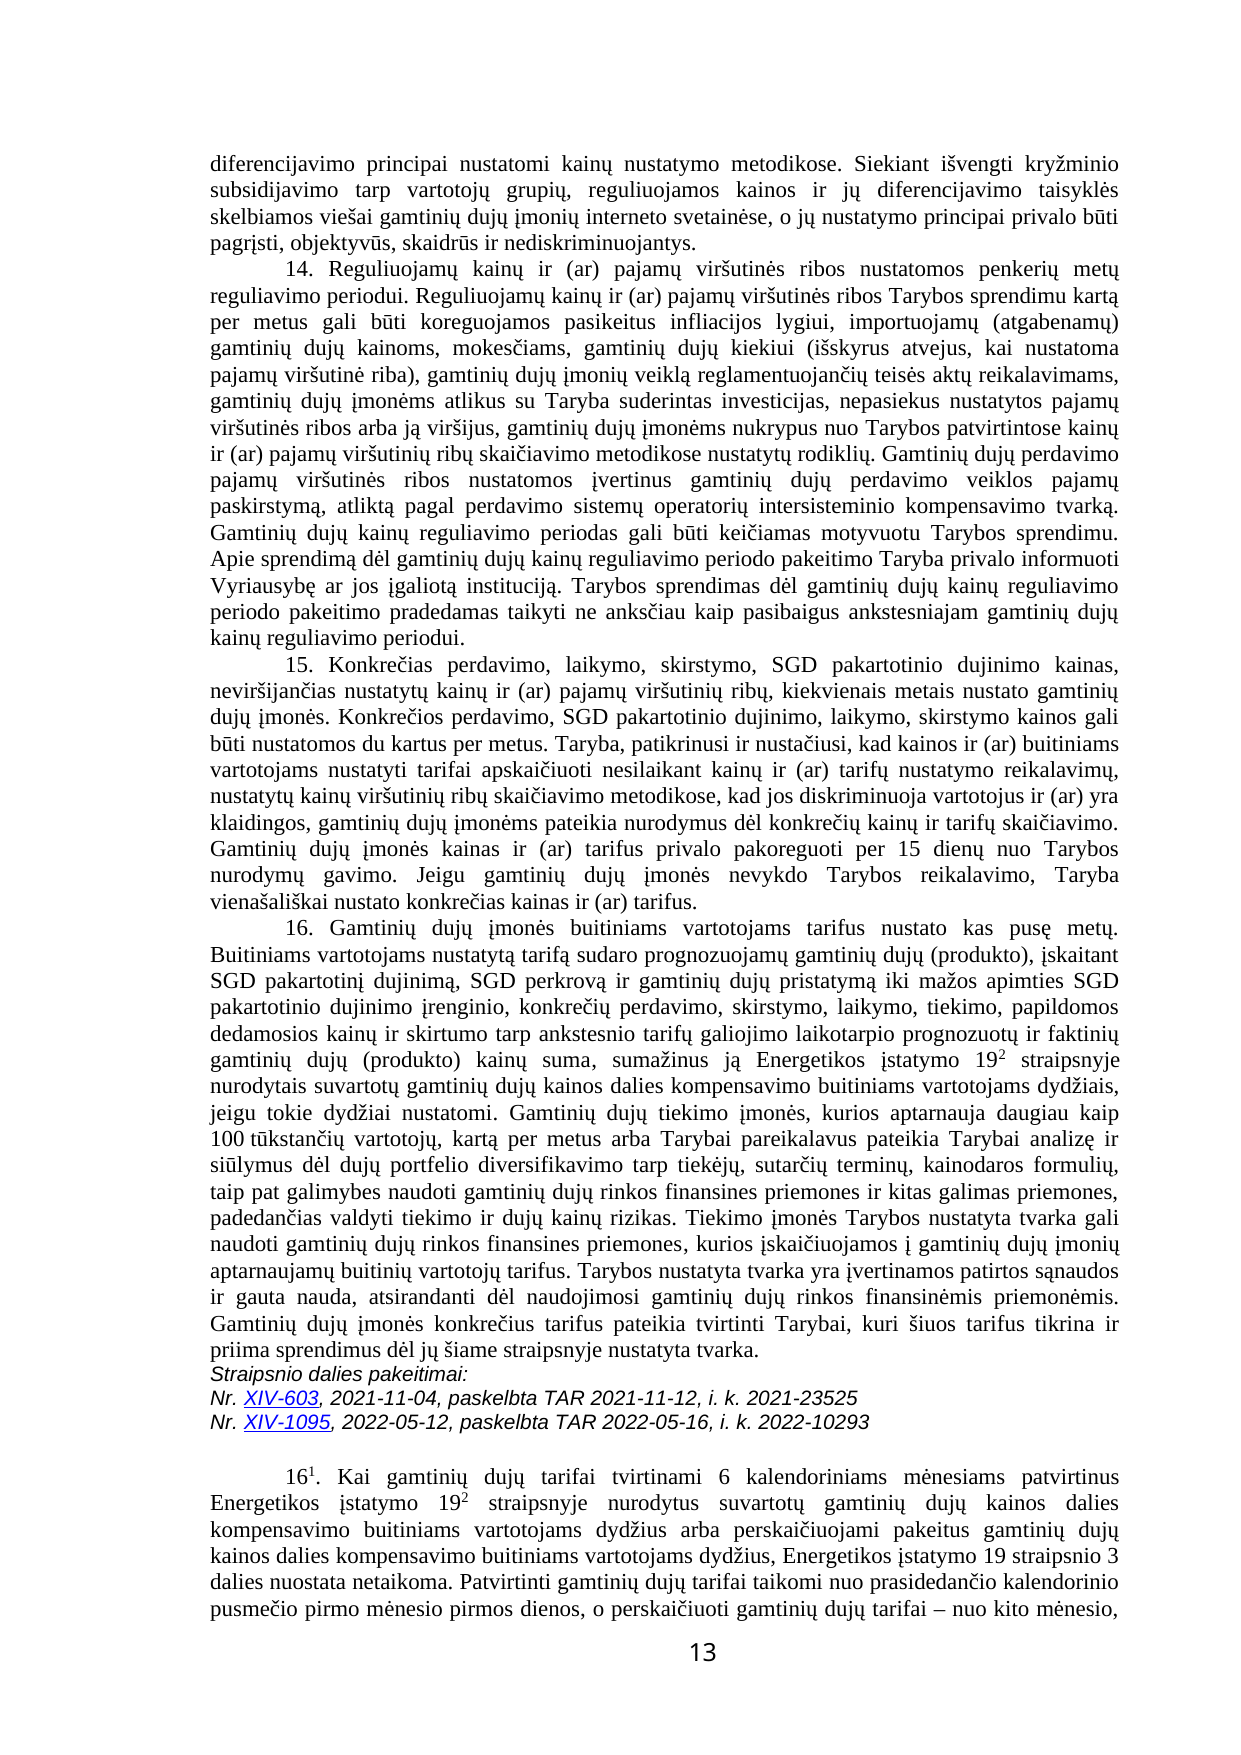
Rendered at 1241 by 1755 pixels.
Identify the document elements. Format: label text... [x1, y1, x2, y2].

text Nr. XIV-603, 2021-11-04, paskelbta TAR 2021-11-12, i. k. 2021-23525 [210, 1386, 1120, 1410]
text Straipsnio dalies pakeitimai: [210, 1362, 1120, 1386]
text 14. Reguliuojamų kainų ir (ar) pajamų viršutinės ribos nustatomos penkerių metų reguliavimo periodui. Reguliuojamų kainų ir (ar) pajamų viršutinės ribos Tarybos sprendimu kartą per metus gali būti koreguojamos pasikeitus infliacijos lygiui, importuojamų (atgabenamų) gamtinių dujų kainoms, mokesčiams, gamtinių dujų kiekiui (išskyrus atvejus, kai nustatoma pajamų viršutinė riba), gamtinių dujų įmonių veiklą reglamentuojančių teisės aktų reikalavimams, gamtinių dujų įmonėms atlikus su Taryba suderintas investicijas, nepasiekus nustatytos pajamų viršutinės ribos arba ją viršijus, gamtinių dujų įmonėms nukrypus nuo Tarybos patvirtintose kainų ir (ar) pajamų viršutinių ribų skaičiavimo metodikose nustatytų rodiklių. Gamtinių dujų perdavimo pajamų viršutinės ribos nustatomos įvertinus gamtinių dujų perdavimo veiklos pajamų paskirstymą, atliktą pagal perdavimo sistemų operatorių intersisteminio kompensavimo tvarką. Gamtinių dujų kainų reguliavimo periodas gali būti keičiamas motyvuotu Tarybos sprendimu. Apie sprendimą dėl gamtinių dujų kainų reguliavimo periodo pakeitimo Taryba privalo informuoti Vyriausybę ar jos įgaliotą instituciją. Tarybos sprendimas dėl gamtinių dujų kainų reguliavimo periodo pakeitimo pradedamas taikyti ne anksčiau kaip pasibaigus ankstesniajam gamtinių dujų kainų reguliavimo periodui. [210, 255, 1120, 651]
text 15. Konkrečias perdavimo, laikymo, skirstymo, SGD pakartotinio dujinimo kainas, neviršijančias nustatytų kainų ir (ar) pajamų viršutinių ribų, kiekvienais metais nustato gamtinių dujų įmonės. Konkrečios perdavimo, SGD pakartotinio dujinimo, laikymo, skirstymo kainos gali būti nustatomos du kartus per metus. Taryba, patikrinusi ir nustačiusi, kad kainos ir (ar) buitiniams vartotojams nustatyti tarifai apskaičiuoti nesilaikant kainų ir (ar) tarifų nustatymo reikalavimų, nustatytų kainų viršutinių ribų skaičiavimo metodikose, kad jos diskriminuoja vartotojus ir (ar) yra klaidingos, gamtinių dujų įmonėms pateikia nurodymus dėl konkrečių kainų ir tarifų skaičiavimo. Gamtinių dujų įmonės kainas ir (ar) tarifus privalo pakoreguoti per 15 dienų nuo Tarybos nurodymų gavimo. Jeigu gamtinių dujų įmonės nevykdo Tarybos reikalavimo, Taryba vienašališkai nustato konkrečias kainas ir (ar) tarifus. [210, 651, 1120, 914]
text 161. Kai gamtinių dujų tarifai tvirtinami 6 kalendoriniams mėnesiams patvirtinus Energetikos įstatymo 192 straipsnyje nurodytus suvartotų gamtinių dujų kainos dalies kompensavimo buitiniams vartotojams dydžius arba perskaičiuojami pakeitus gamtinių dujų kainos dalies kompensavimo buitiniams vartotojams dydžius, Energetikos įstatymo 19 straipsnio 3 dalies nuostata netaikoma. Patvirtinti gamtinių dujų tarifai taikomi nuo prasidedančio kalendorinio pusmečio pirmo mėnesio pirmos dienos, o perskaičiuoti gamtinių dujų tarifai – nuo kito mėnesio, [210, 1463, 1120, 1621]
text diferencijavimo principai nustatomi kainų nustatymo metodikose. Siekiant išvengti kryžminio subsidijavimo tarp vartotojų grupių, reguliuojamos kainos ir jų diferencijavimo taisyklės skelbiamos viešai gamtinių dujų įmonių interneto svetainėse, o jų nustatymo principai privalo būti pagrįsti, objektyvūs, skaidrūs ir nediskriminuojantys. [210, 150, 1120, 255]
text 16. Gamtinių dujų įmonės buitiniams vartotojams tarifus nustato kas pusę metų. Buitiniams vartotojams nustatytą tarifą sudaro prognozuojamų gamtinių dujų (produkto), įskaitant SGD pakartotinį dujinimą, SGD perkrovą ir gamtinių dujų pristatymą iki mažos apimties SGD pakartotinio dujinimo įrenginio, konkrečių perdavimo, skirstymo, laikymo, tiekimo, papildomos dedamosios kainų ir skirtumo tarp ankstesnio tarifų galiojimo laikotarpio prognozuotų ir faktinių gamtinių dujų (produkto) kainų suma, sumažinus ją Energetikos įstatymo 192 straipsnyje nurodytais suvartotų gamtinių dujų kainos dalies kompensavimo buitiniams vartotojams dydžiais, jeigu tokie dydžiai nustatomi. Gamtinių dujų tiekimo įmonės, kurios aptarnauja daugiau kaip 100 tūkstančių vartotojų, kartą per metus arba Tarybai pareikalavus pateikia Tarybai analizę ir siūlymus dėl dujų portfelio diversifikavimo tarp tiekėjų, sutarčių terminų, kainodaros formulių, taip pat galimybes naudoti gamtinių dujų rinkos finansines priemones ir kitas galimas priemones, padedančias valdyti tiekimo ir dujų kainų rizikas. Tiekimo įmonės Tarybos nustatyta tvarka gali naudoti gamtinių dujų rinkos finansines priemones, kurios įskaičiuojamos į gamtinių dujų įmonių aptarnaujamų buitinių vartotojų tarifus. Tarybos nustatyta tvarka yra įvertinamos patirtos sąnaudos ir gauta nauda, atsirandanti dėl naudojimosi gamtinių dujų rinkos finansinėmis priemonėmis. Gamtinių dujų įmonės konkrečius tarifus pateikia tvirtinti Tarybai, kuri šiuos tarifus tikrina ir priima sprendimus dėl jų šiame straipsnyje nustatyta tvarka. [210, 914, 1120, 1362]
text Nr. XIV-1095, 2022-05-12, paskelbta TAR 2022-05-16, i. k. 2022-10293 [210, 1410, 1120, 1434]
